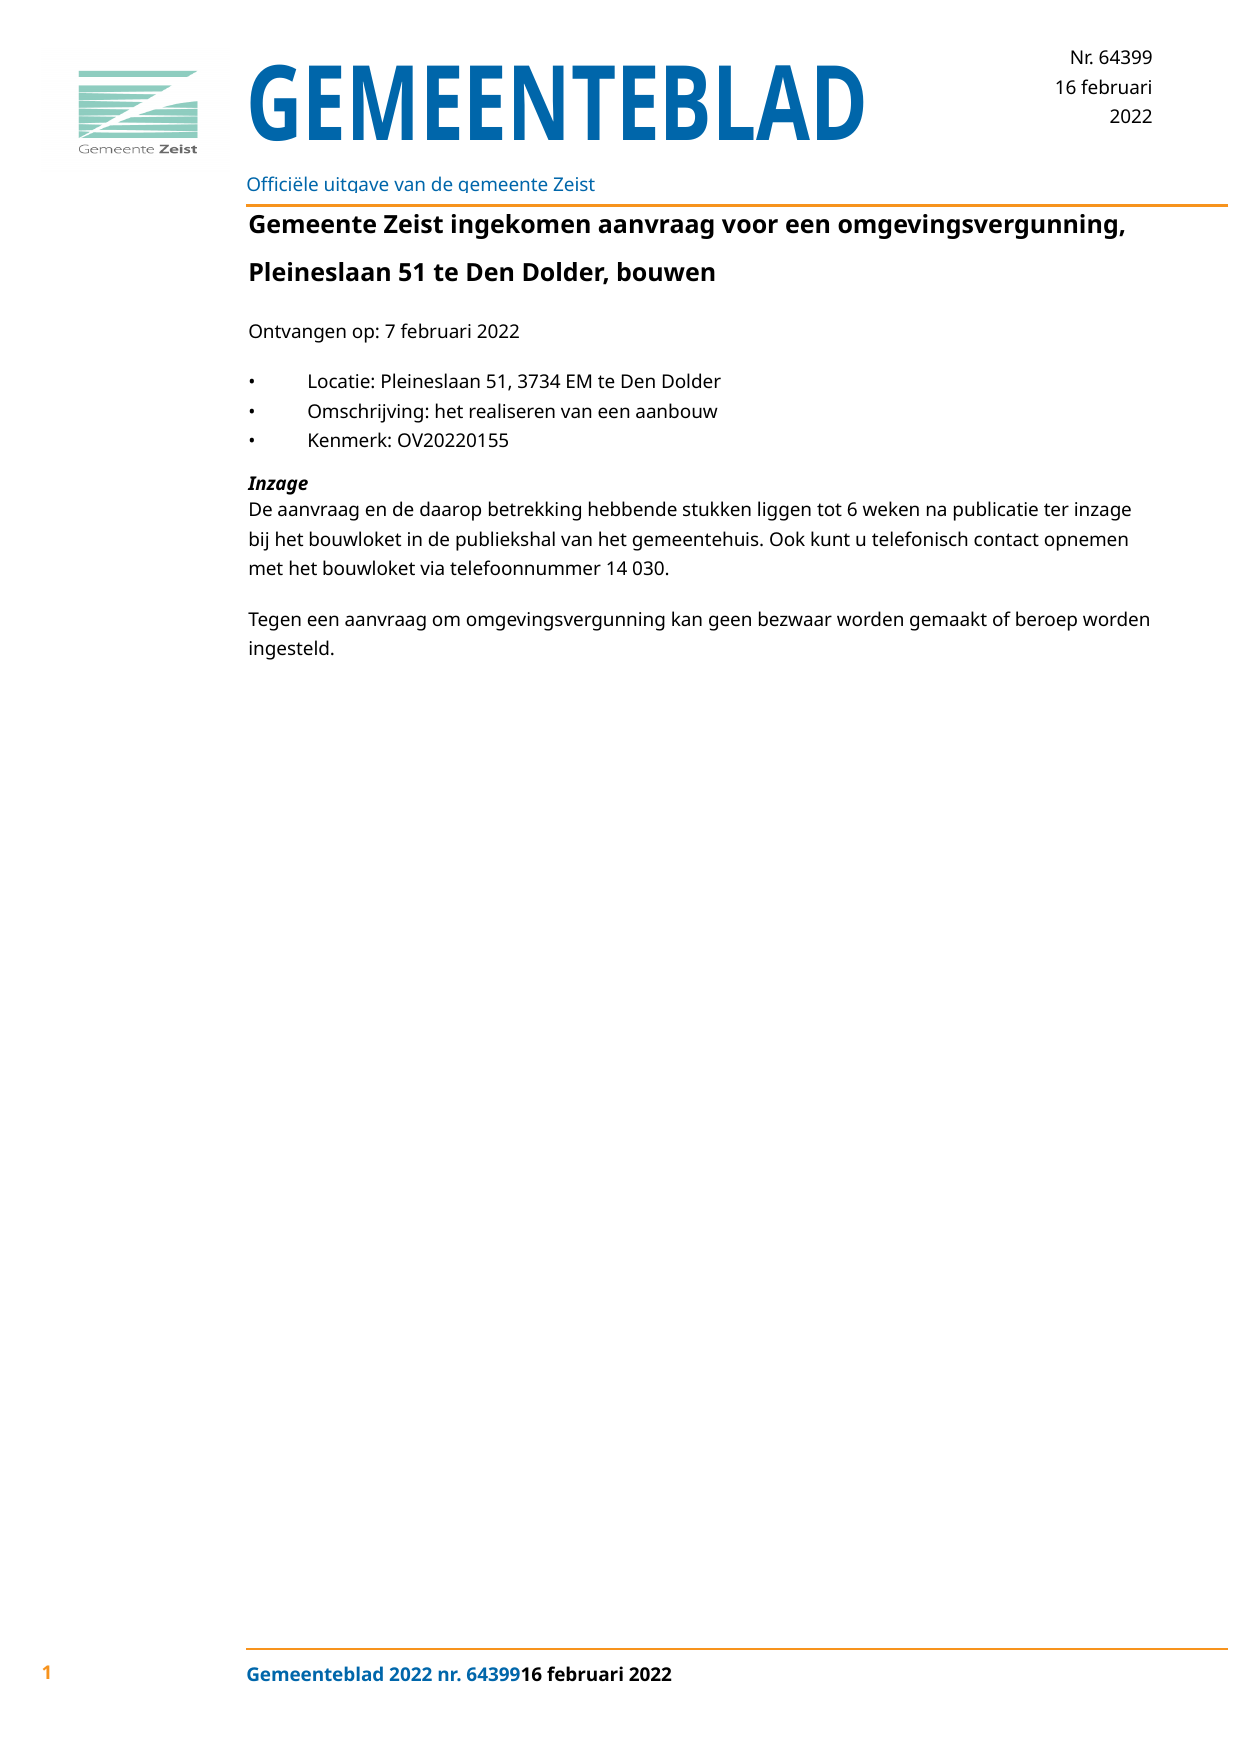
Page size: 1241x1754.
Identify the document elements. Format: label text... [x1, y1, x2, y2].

text Tegen een aanvraag om omgevingsvergunning kan geen bezwaar worden gemaakt of beroep worden ingesteld. [248, 606, 1152, 661]
picture [41, 47, 231, 172]
list Omschrijving: het realiseren van een aanbouw [248, 398, 1152, 424]
list Kenmerk: OV20220155 [248, 427, 1152, 453]
list Locatie: Pleineslaan 51, 3734 EM te Den Dolder [248, 368, 1152, 394]
text Gemeente Zeist ingekomen aanvraag voor een omgevingsvergunning, Pleineslaan 51 te Den Dolder, bouwen [248, 207, 1152, 288]
text Inzage [248, 471, 1152, 496]
text Ontvangen op: 7 februari 2022 [248, 318, 1152, 344]
text De aanvraag en de daarop betrekking hebbende stukken liggen tot 6 weken na publicatie ter inzage bij het bouwloket in de publiekshal van het gemeentehuis. Ook kunt u telefonisch contact opnemen met het bouwloket via telefoonnummer 14 030. [248, 496, 1152, 581]
